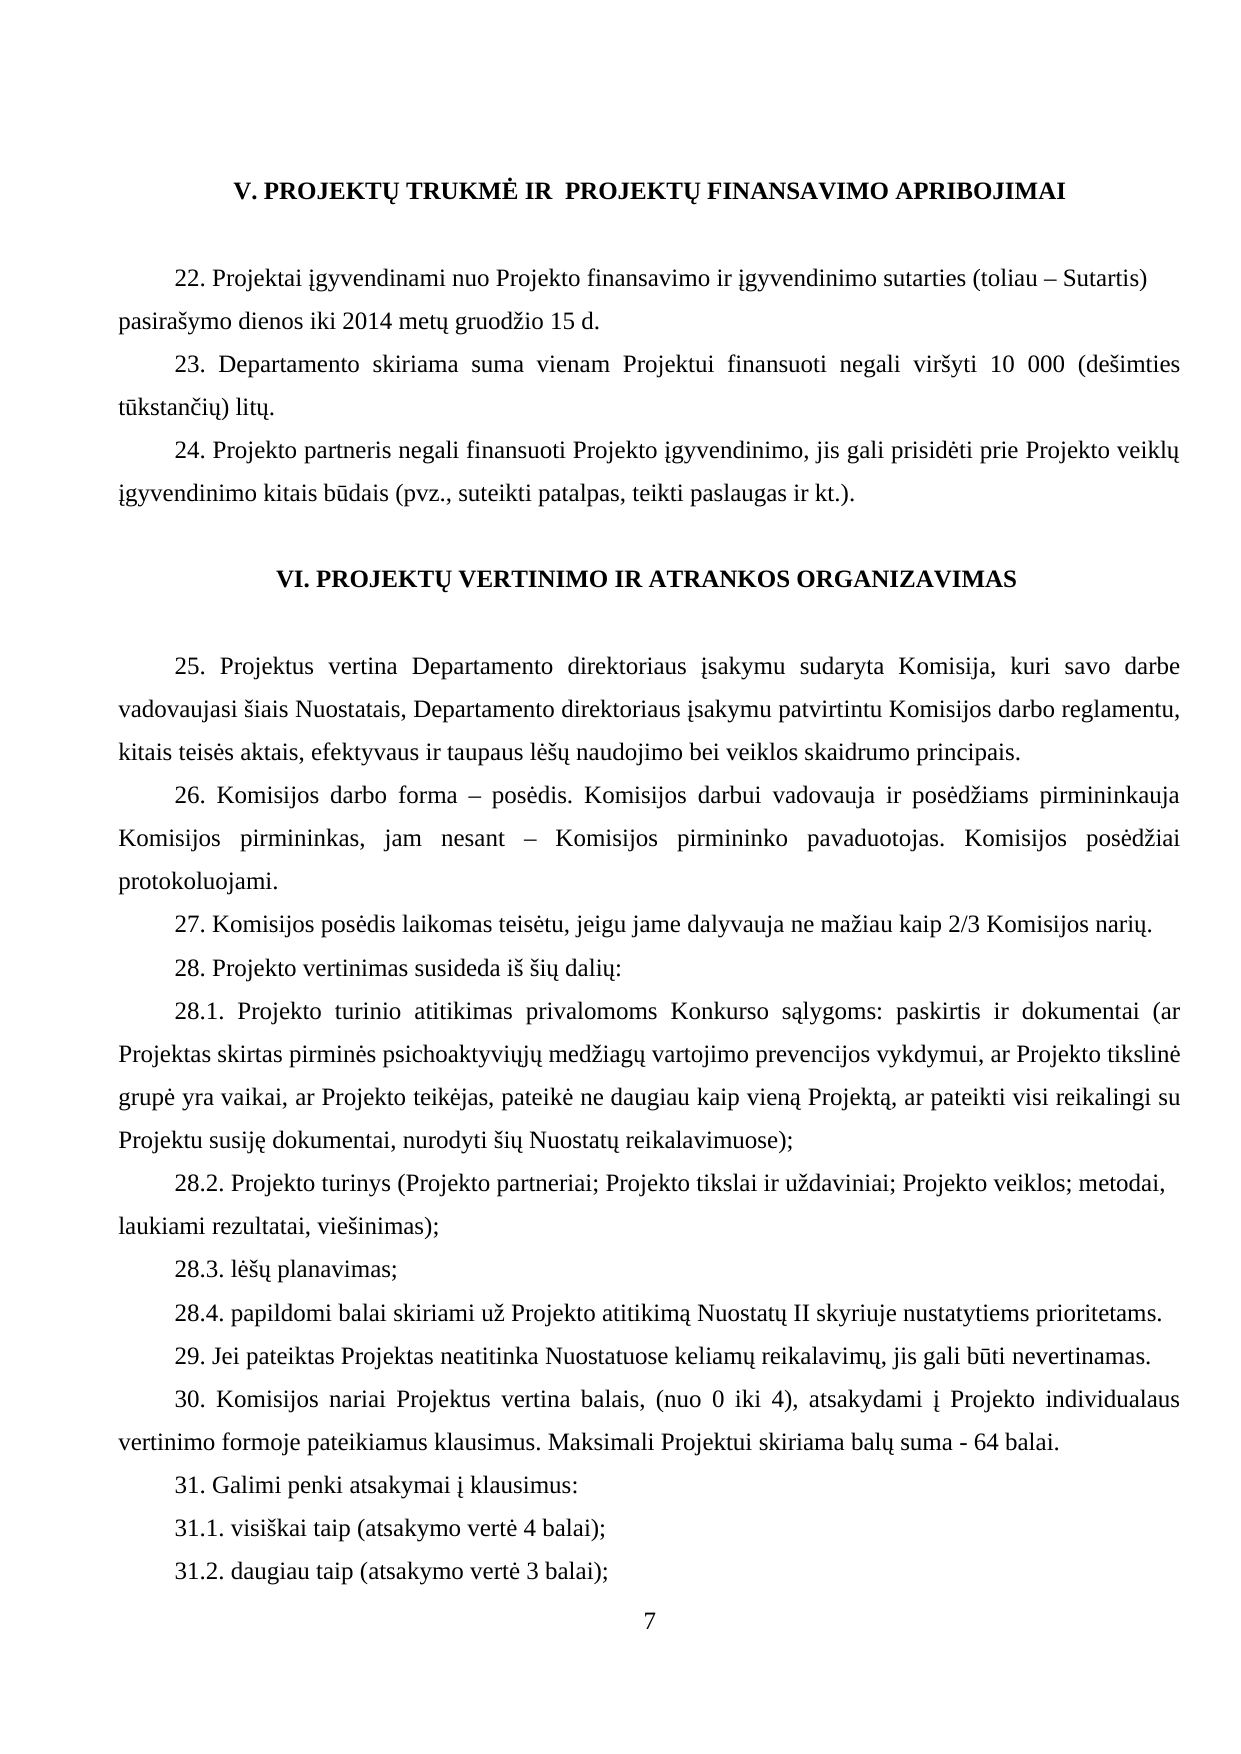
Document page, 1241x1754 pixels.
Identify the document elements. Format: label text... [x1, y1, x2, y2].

text V. PROJEKTŲ TRUKMĖ IR PROJEKTŲ FINANSAVIMO APRIBOJIMAI [118, 176, 1181, 205]
text 31. Galimi penki atsakymai į klausimus: [118, 1470, 1181, 1499]
text 28.1. Projekto turinio atitikimas privalomoms Konkurso sąlygoms: paskirtis ir dokumentai (ar Projektas skirtas pirminės psichoaktyviųjų medžiagų vartojimo prevencijos vykdymui, ar Projekto tikslinė grupė yra vaikai, ar Projekto teikėjas, pateikė ne daugiau kaip vieną Projektą, ar pateikti visi reikalingi su Projektu susiję dokumentai, nurodyti šių Nuostatų reikalavimuose); [118, 996, 1181, 1154]
text VI. PROJEKTŲ VERTINIMO IR ATRANKOS ORGANIZAVIMAS [118, 564, 1181, 593]
text 22. Projektai įgyvendinami nuo Projekto finansavimo ir įgyvendinimo sutarties (toliau – Sutartis) pasirašymo dienos iki 2014 metų gruodžio 15 d. [118, 263, 1181, 334]
text 31.1. visiškai taip (atsakymo vertė 4 balai); [118, 1513, 1181, 1542]
text 30. Komisijos nariai Projektus vertina balais, (nuo 0 iki 4), atsakydami į Projekto individualaus vertinimo formoje pateikiamus klausimus. Maksimali Projektui skiriama balų suma - 64 balai. [118, 1384, 1181, 1456]
text 28.4. papildomi balai skiriami už Projekto atitikimą Nuostatų II skyriuje nustatytiems prioritetams. [118, 1298, 1181, 1326]
text 23. Departamento skiriama suma vienam Projektui finansuoti negali viršyti 10 000 (dešimties tūkstančių) litų. [118, 349, 1181, 421]
text 29. Jei pateiktas Projektas neatitinka Nuostatuose keliamų reikalavimų, jis gali būti nevertinamas. [118, 1341, 1181, 1369]
text 28.2. Projekto turinys (Projekto partneriai; Projekto tikslai ir uždaviniai; Projekto veiklos; metodai, laukiami rezultatai, viešinimas); [118, 1168, 1181, 1240]
text 31.2. daugiau taip (atsakymo vertė 3 balai); [118, 1556, 1181, 1585]
text 27. Komisijos posėdis laikomas teisėtu, jeigu jame dalyvauja ne mažiau kaip 2/3 Komisijos narių. [118, 909, 1181, 938]
text 28. Projekto vertinimas susideda iš šių dalių: [118, 953, 1181, 981]
text 26. Komisijos darbo forma – posėdis. Komisijos darbui vadovauja ir posėdžiams pirmininkauja Komisijos pirmininkas, jam nesant – Komisijos pirmininko pavaduotojas. Komisijos posėdžiai protokoluojami. [118, 780, 1181, 895]
text 25. Projektus vertina Departamento direktoriaus įsakymu sudaryta Komisija, kuri savo darbe vadovaujasi šiais Nuostatais, Departamento direktoriaus įsakymu patvirtintu Komisijos darbo reglamentu, kitais teisės aktais, efektyvaus ir taupaus lėšų naudojimo bei veiklos skaidrumo principais. [118, 651, 1181, 766]
text 24. Projekto partneris negali finansuoti Projekto įgyvendinimo, jis gali prisidėti prie Projekto veiklų įgyvendinimo kitais būdais (pvz., suteikti patalpas, teikti paslaugas ir kt.). [118, 435, 1181, 507]
text 28.3. lėšų planavimas; [118, 1254, 1181, 1283]
